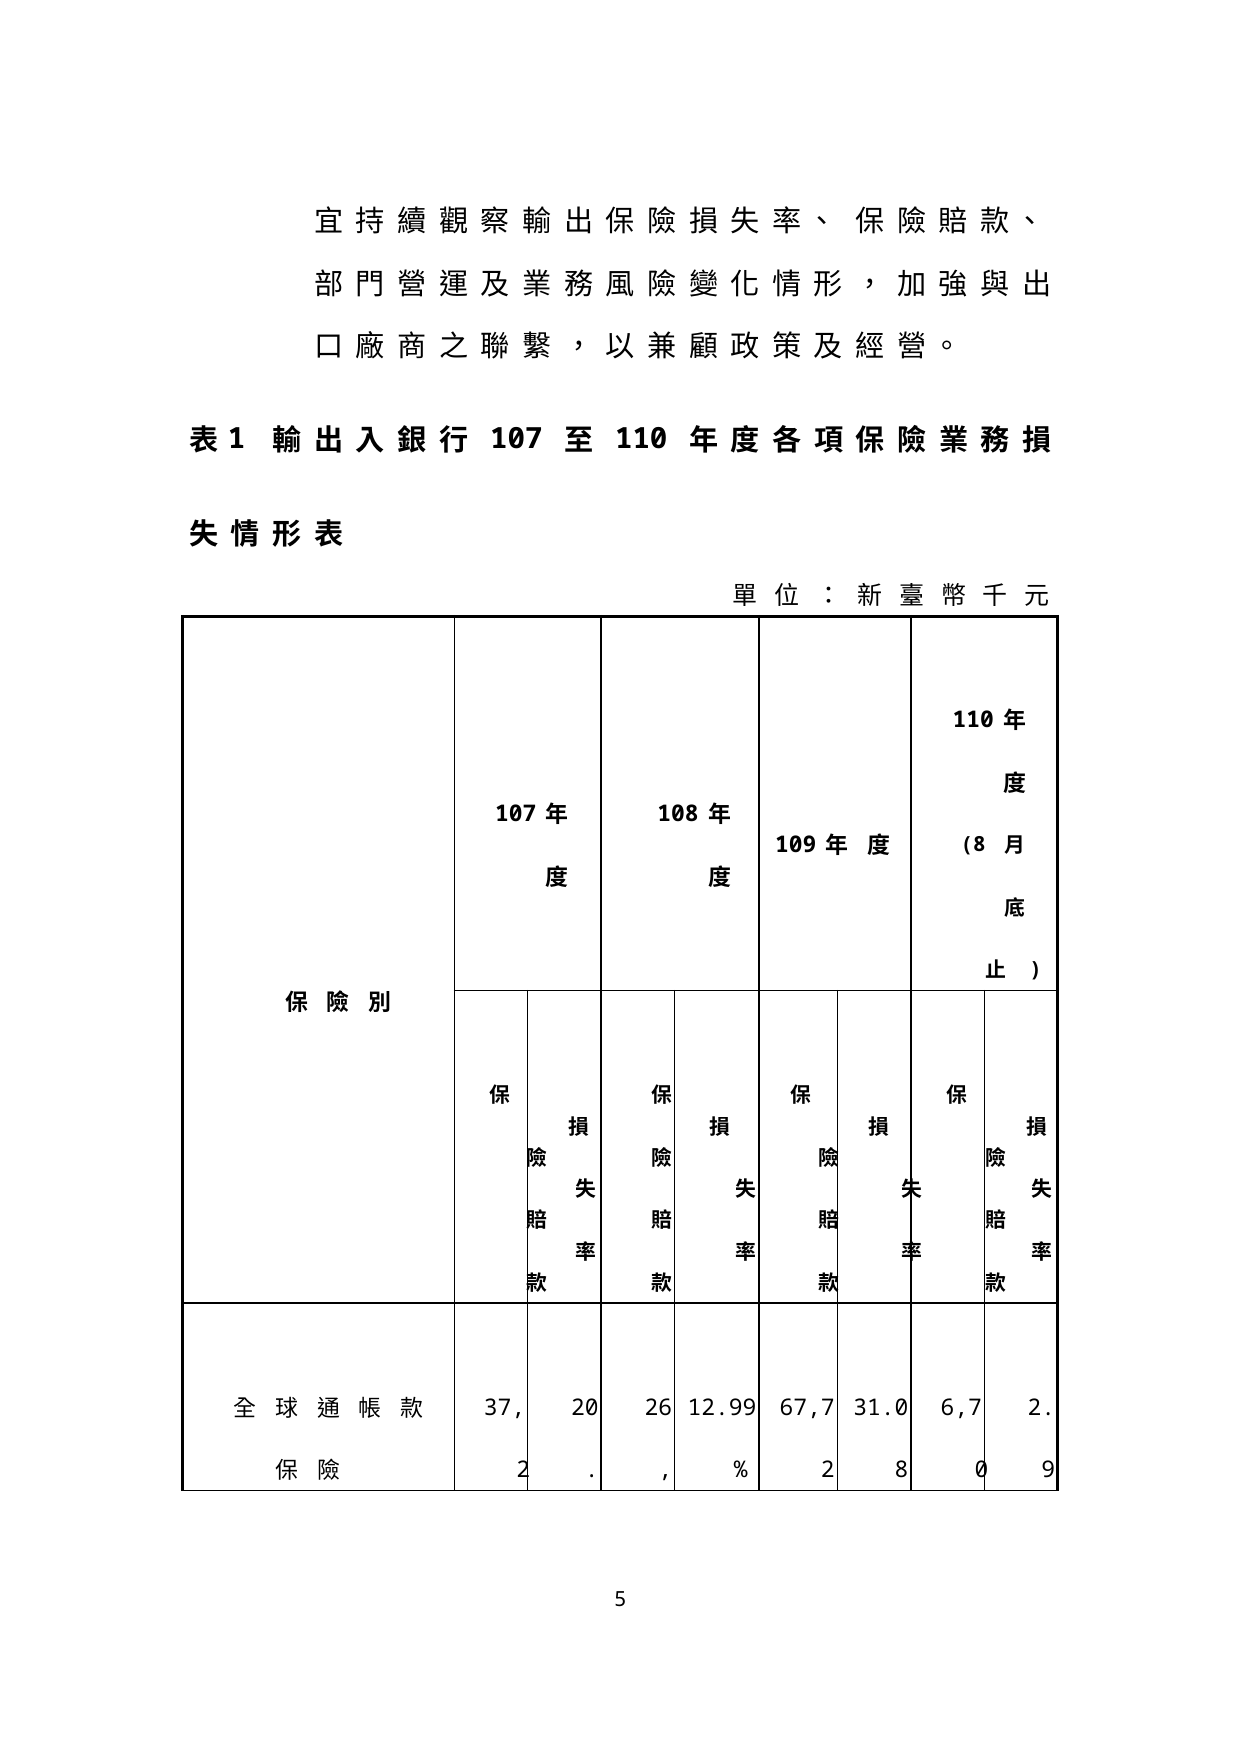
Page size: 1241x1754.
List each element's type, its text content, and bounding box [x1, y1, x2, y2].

table_header 110年度 (8月底止) [912, 618, 1056, 990]
table_cell 2.94% [985, 1304, 1056, 1490]
table_header 107年度 [455, 618, 600, 990]
table_cell 保險賠款 [602, 991, 674, 1302]
table_cell 損失率 [528, 991, 600, 1302]
table_cell 保險賠款 [912, 991, 984, 1302]
table_header 保險別 [184, 618, 454, 1302]
table_cell 損失率 [675, 991, 758, 1302]
table_cell 保險賠款 [760, 991, 837, 1302]
table_cell 6,706 [912, 1304, 984, 1490]
table_cell 保險賠款 [455, 991, 527, 1302]
table_cell 全球通帳款保險 [184, 1304, 454, 1490]
table_cell 37,2 [455, 1304, 527, 1490]
table_cell 20. [528, 1304, 600, 1490]
table_cell 31.08 [838, 1304, 910, 1490]
text 宜持續觀察輸出保險損失率、保險賠款、部門營運及業務風險變化情形，加強與出口廠商之聯繫，以兼顧政策及經營。 [271, 177, 1058, 365]
table_cell 損失率 [838, 991, 910, 1302]
table_header 108年度 [602, 618, 758, 990]
table_header 109年度 [760, 618, 910, 990]
table_cell 12.99% [675, 1304, 758, 1490]
text 表1 輸出入銀行107至110年度各項保險業務損失情形表 [169, 365, 1058, 552]
table_cell 67,72 [760, 1304, 837, 1490]
text 單位：新臺幣千元 [183, 552, 1058, 615]
table_cell 損失率 [985, 991, 1056, 1302]
table_cell 26, [602, 1304, 674, 1490]
